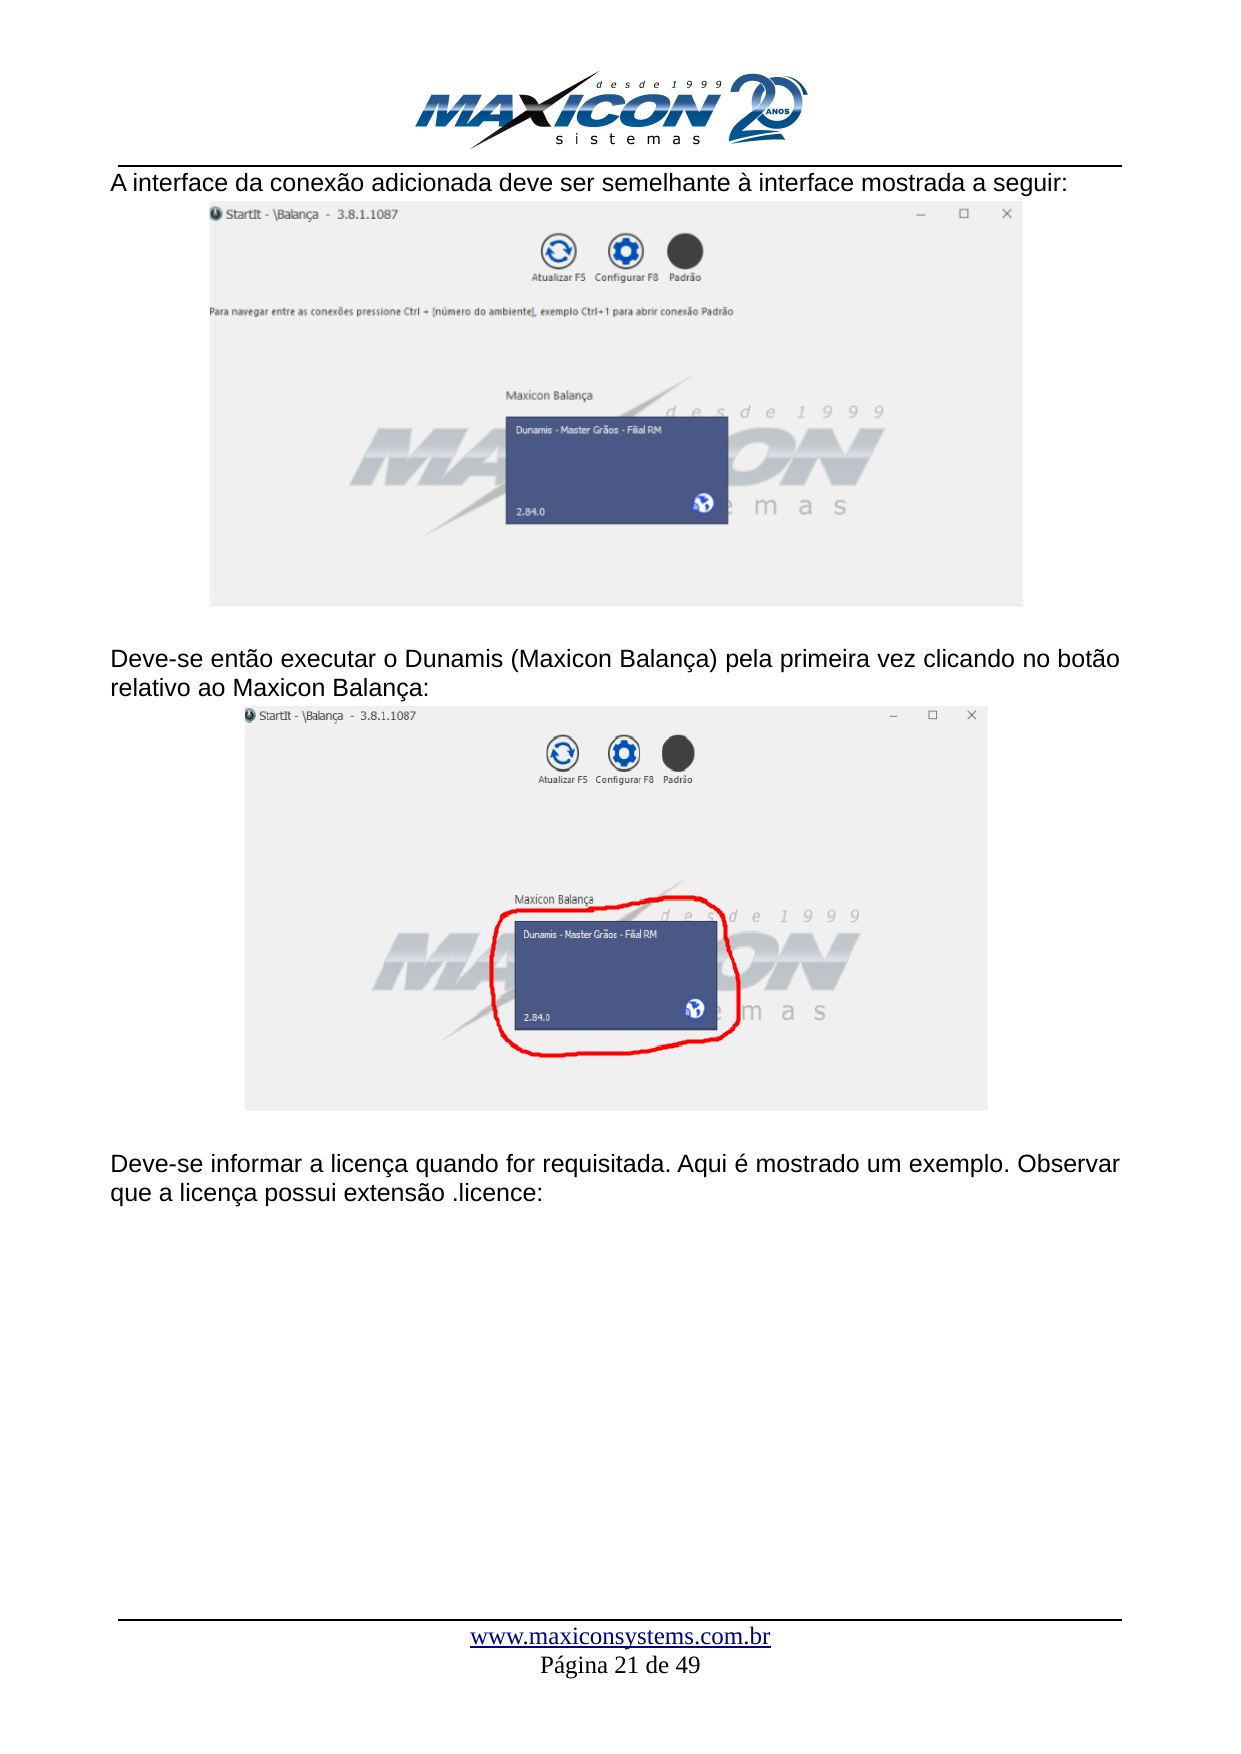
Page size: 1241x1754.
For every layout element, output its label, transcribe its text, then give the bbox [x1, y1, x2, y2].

text A interface da conexão adicionada deve ser semelhante à interface mostrada a seguir: [110, 167, 1122, 196]
text Deve-se então executar o Dunamis (Maxicon Balança) pela primeira vez clicando no botão relativo ao Maxicon Balança: [110, 644, 1122, 701]
text Deve-se informar a licença quando for requisitada. Aqui é mostrado um exemplo. Observar que a licença possui extensão .licence: [110, 1149, 1122, 1207]
